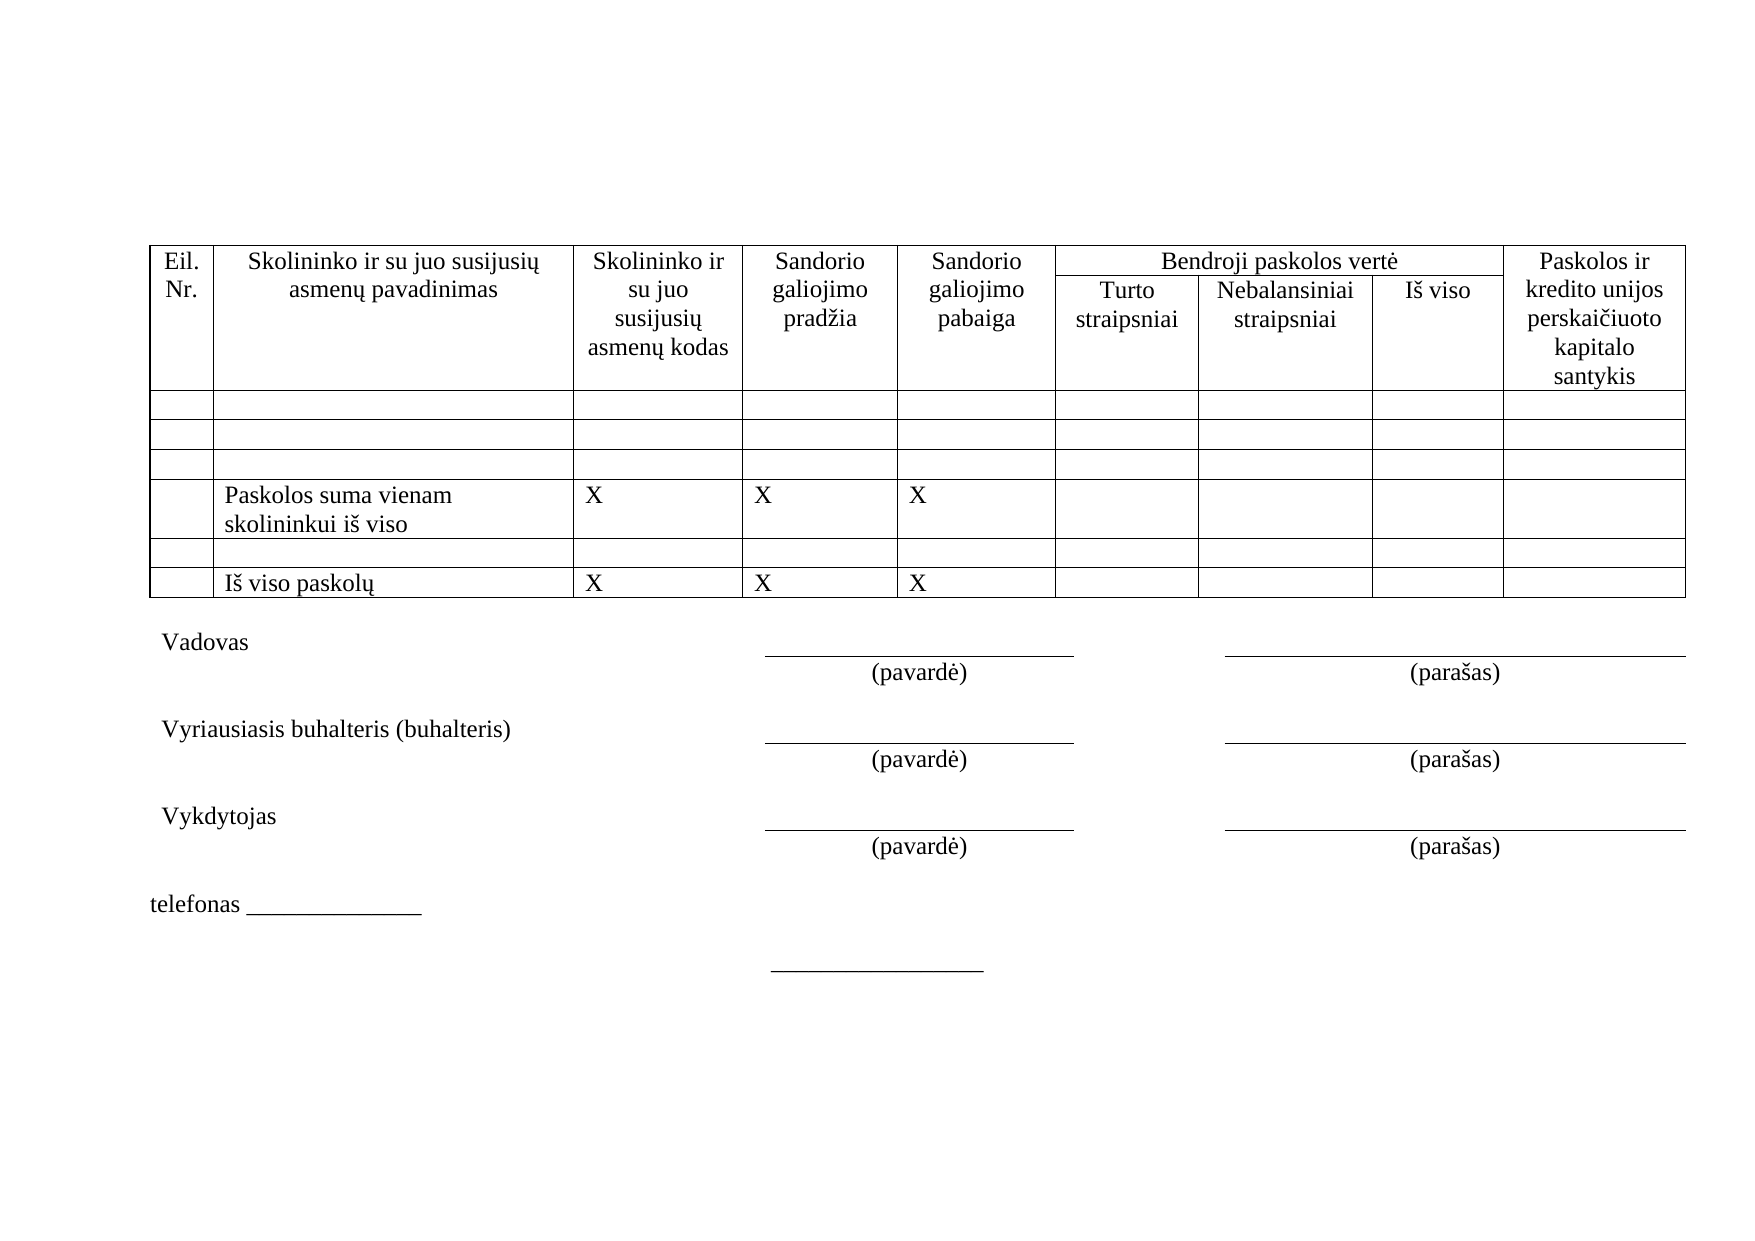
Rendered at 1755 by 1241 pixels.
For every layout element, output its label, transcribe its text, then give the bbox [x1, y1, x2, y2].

table_cell [1199, 391, 1372, 419]
table_header [1074, 627, 1224, 656]
table_header Sandorio galiojimo pabaiga [898, 246, 1055, 389]
table_cell [656, 830, 765, 860]
table_cell [1074, 830, 1224, 860]
table_cell [1056, 568, 1198, 597]
table_cell [743, 420, 897, 449]
table_cell [1373, 391, 1503, 419]
table_cell X [743, 568, 897, 597]
table_cell [743, 539, 897, 567]
table_cell [743, 391, 897, 419]
table_cell (parašas) [1225, 831, 1686, 860]
table_cell X [574, 568, 742, 597]
table_header [1225, 627, 1686, 656]
table_cell [1199, 420, 1372, 449]
table_cell [1373, 450, 1503, 479]
table_cell [1056, 539, 1198, 567]
table_cell [151, 568, 213, 597]
table_cell [1199, 450, 1372, 479]
table_header Vadovas [150, 627, 656, 656]
table_cell (parašas) [1225, 744, 1686, 773]
table_header Vyriausiasis buhalteris (buhalteris) [150, 714, 656, 743]
table_cell [1504, 420, 1685, 449]
table_cell [214, 539, 573, 567]
table_header [1225, 714, 1686, 743]
table_cell [151, 420, 213, 449]
table_cell [743, 450, 897, 479]
table_cell [150, 830, 656, 860]
table_header Paskolos ir kredito unijos perskaičiuoto kapitalo santykis [1504, 246, 1685, 389]
table_cell [1199, 480, 1372, 537]
table_cell X [898, 568, 1055, 597]
table_cell Iš viso [1373, 276, 1503, 389]
table_cell Turto straipsniai [1056, 276, 1198, 389]
table_cell [151, 450, 213, 479]
table_header [1074, 714, 1224, 743]
table_cell [1056, 480, 1198, 537]
table_cell [151, 480, 213, 537]
table_cell [214, 420, 573, 449]
table_cell (pavardė) [765, 831, 1074, 860]
table_cell [1199, 568, 1372, 597]
table_cell [656, 656, 765, 685]
table_cell [1056, 420, 1198, 449]
table_header [656, 801, 765, 830]
table_cell [1504, 391, 1685, 419]
table_cell X [743, 480, 897, 537]
table_cell [214, 391, 573, 419]
table_cell Nebalansiniai straipsniai [1199, 276, 1372, 389]
table_cell [1373, 539, 1503, 567]
table_cell X [898, 480, 1055, 537]
table_cell [574, 539, 742, 567]
table_cell [1373, 480, 1503, 537]
table_cell [1074, 743, 1224, 773]
table_cell [898, 420, 1055, 449]
table_header Skolininko ir su juo susijusių asmenų kodas [574, 246, 742, 389]
table_header [656, 627, 765, 656]
table_cell [1504, 568, 1685, 597]
table_cell [898, 450, 1055, 479]
table_header Eil. Nr. [151, 246, 213, 389]
table_cell [574, 420, 742, 449]
table_header Skolininko ir su juo susijusių asmenų pavadinimas [214, 246, 573, 389]
table_cell [1056, 450, 1198, 479]
table_cell Iš viso paskolų [214, 568, 573, 597]
table_cell [898, 539, 1055, 567]
table_cell [150, 743, 656, 773]
table_header [765, 627, 1074, 656]
table_cell [1074, 656, 1224, 685]
table_header Sandorio galiojimo pradžia [743, 246, 897, 389]
table_cell [151, 539, 213, 567]
table_cell [1504, 480, 1685, 537]
table_cell [1504, 450, 1685, 479]
table_header [1074, 801, 1224, 830]
text _________________ [150, 946, 1604, 975]
table_header Bendroji paskolos vertė [1056, 246, 1503, 274]
table_header [1225, 801, 1686, 830]
table_cell [1373, 568, 1503, 597]
table_cell (pavardė) [765, 657, 1074, 685]
table_cell [574, 450, 742, 479]
table_cell [151, 391, 213, 419]
table_header [765, 801, 1074, 830]
table_cell [1373, 420, 1503, 449]
table_header Vykdytojas [150, 801, 656, 830]
table_cell Paskolos suma vienam skolininkui iš viso [214, 480, 573, 537]
table_cell (parašas) [1225, 657, 1686, 685]
table_cell [656, 743, 765, 773]
table_cell [1504, 539, 1685, 567]
table_cell (pavardė) [765, 744, 1074, 773]
text telefonas ______________ [150, 889, 1604, 917]
table_header [765, 714, 1074, 743]
table_cell [1056, 391, 1198, 419]
table_cell X [574, 480, 742, 537]
table_cell [898, 391, 1055, 419]
table_header [656, 714, 765, 743]
table_cell [150, 656, 656, 685]
table_cell [214, 450, 573, 479]
table_cell [574, 391, 742, 419]
table_cell [1199, 539, 1372, 567]
